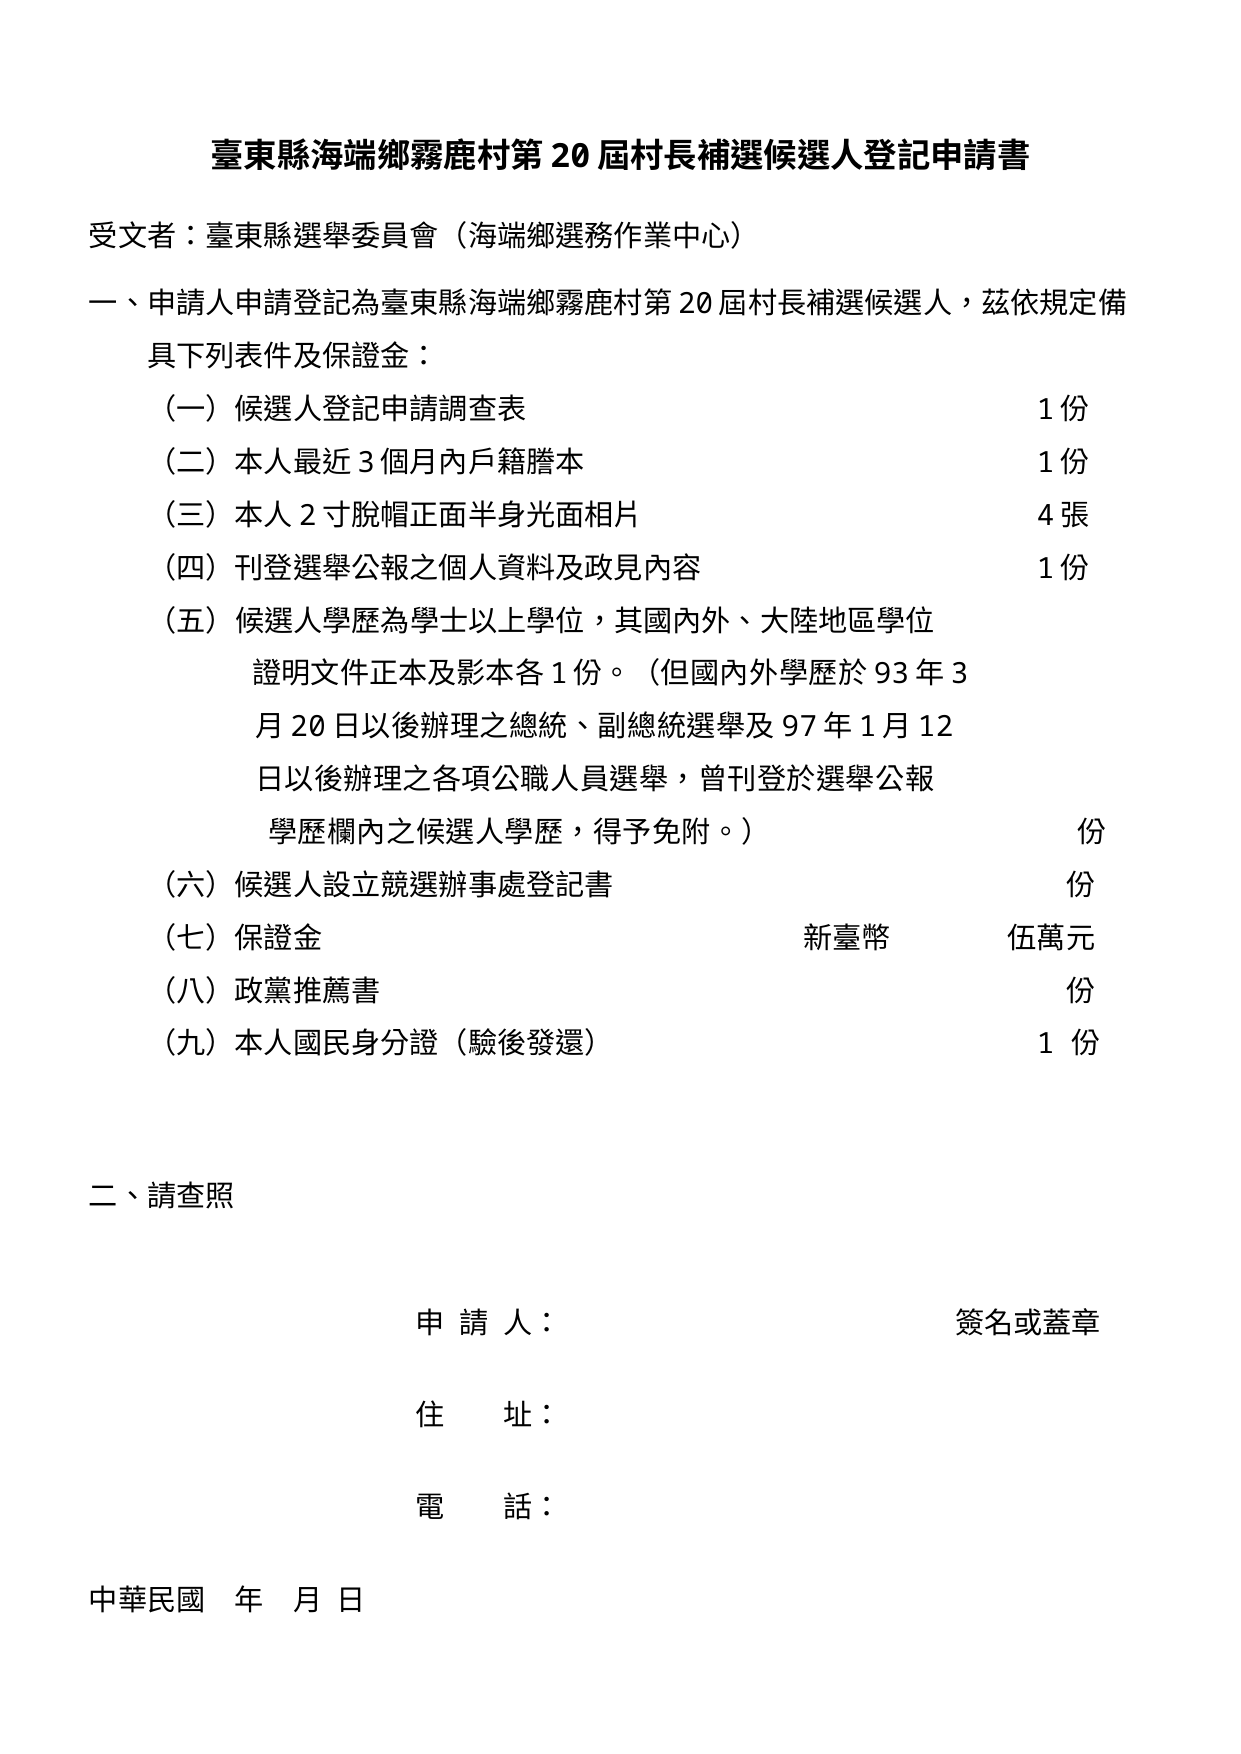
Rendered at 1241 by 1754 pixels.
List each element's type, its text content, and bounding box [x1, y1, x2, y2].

text 二、請查照 [89, 1172, 1152, 1214]
text 月20日以後辦理之總統、副總統選舉及97年1月12 [147, 703, 968, 745]
text 住 址： [415, 1392, 1152, 1434]
text （一）候選人登記申請調查表 1份 [89, 385, 1152, 428]
text 證明文件正本及影本各1份。（但國內外學歷於93年3 [147, 650, 968, 692]
text 學歷欄內之候選人學歷，得予免附。） 份 [89, 809, 1152, 851]
text 受文者：臺東縣選舉委員會（海端鄉選務作業中心） [89, 212, 1152, 255]
text 日以後辦理之各項公職人員選舉，曾刊登於選舉公報 [147, 756, 968, 798]
text （八）政黨推薦書 份 [89, 967, 1157, 1009]
text （九）本人國民身分證（驗後發還） 1 份 [89, 1020, 1157, 1062]
text 臺東縣海端鄉霧鹿村第20屆村長補選候選人登記申請書 [89, 128, 1152, 177]
text 中華民國 年 月 日 [89, 1576, 1152, 1619]
text （四）刊登選舉公報之個人資料及政見內容 1份 [89, 544, 1174, 587]
text 電 話： [415, 1484, 1152, 1526]
text （二）本人最近3個月內戶籍謄本 1份 [89, 438, 1152, 481]
text （六）候選人設立競選辦事處登記書 份 [89, 862, 1152, 904]
text （五）候選人學歷為學士以上學位，其國內外、大陸地區學位 [147, 597, 968, 639]
text 申 請 人： 簽名或蓋章 [415, 1299, 1152, 1342]
text （七）保證金 新臺幣 伍萬元 [89, 914, 1152, 957]
text （三）本人2寸脫帽正面半身光面相片 4張 [89, 491, 1152, 534]
text 一、申請人申請登記為臺東縣海端鄉霧鹿村第20屆村長補選候選人，茲依規定備具下列表件及保證金： [89, 280, 1152, 375]
